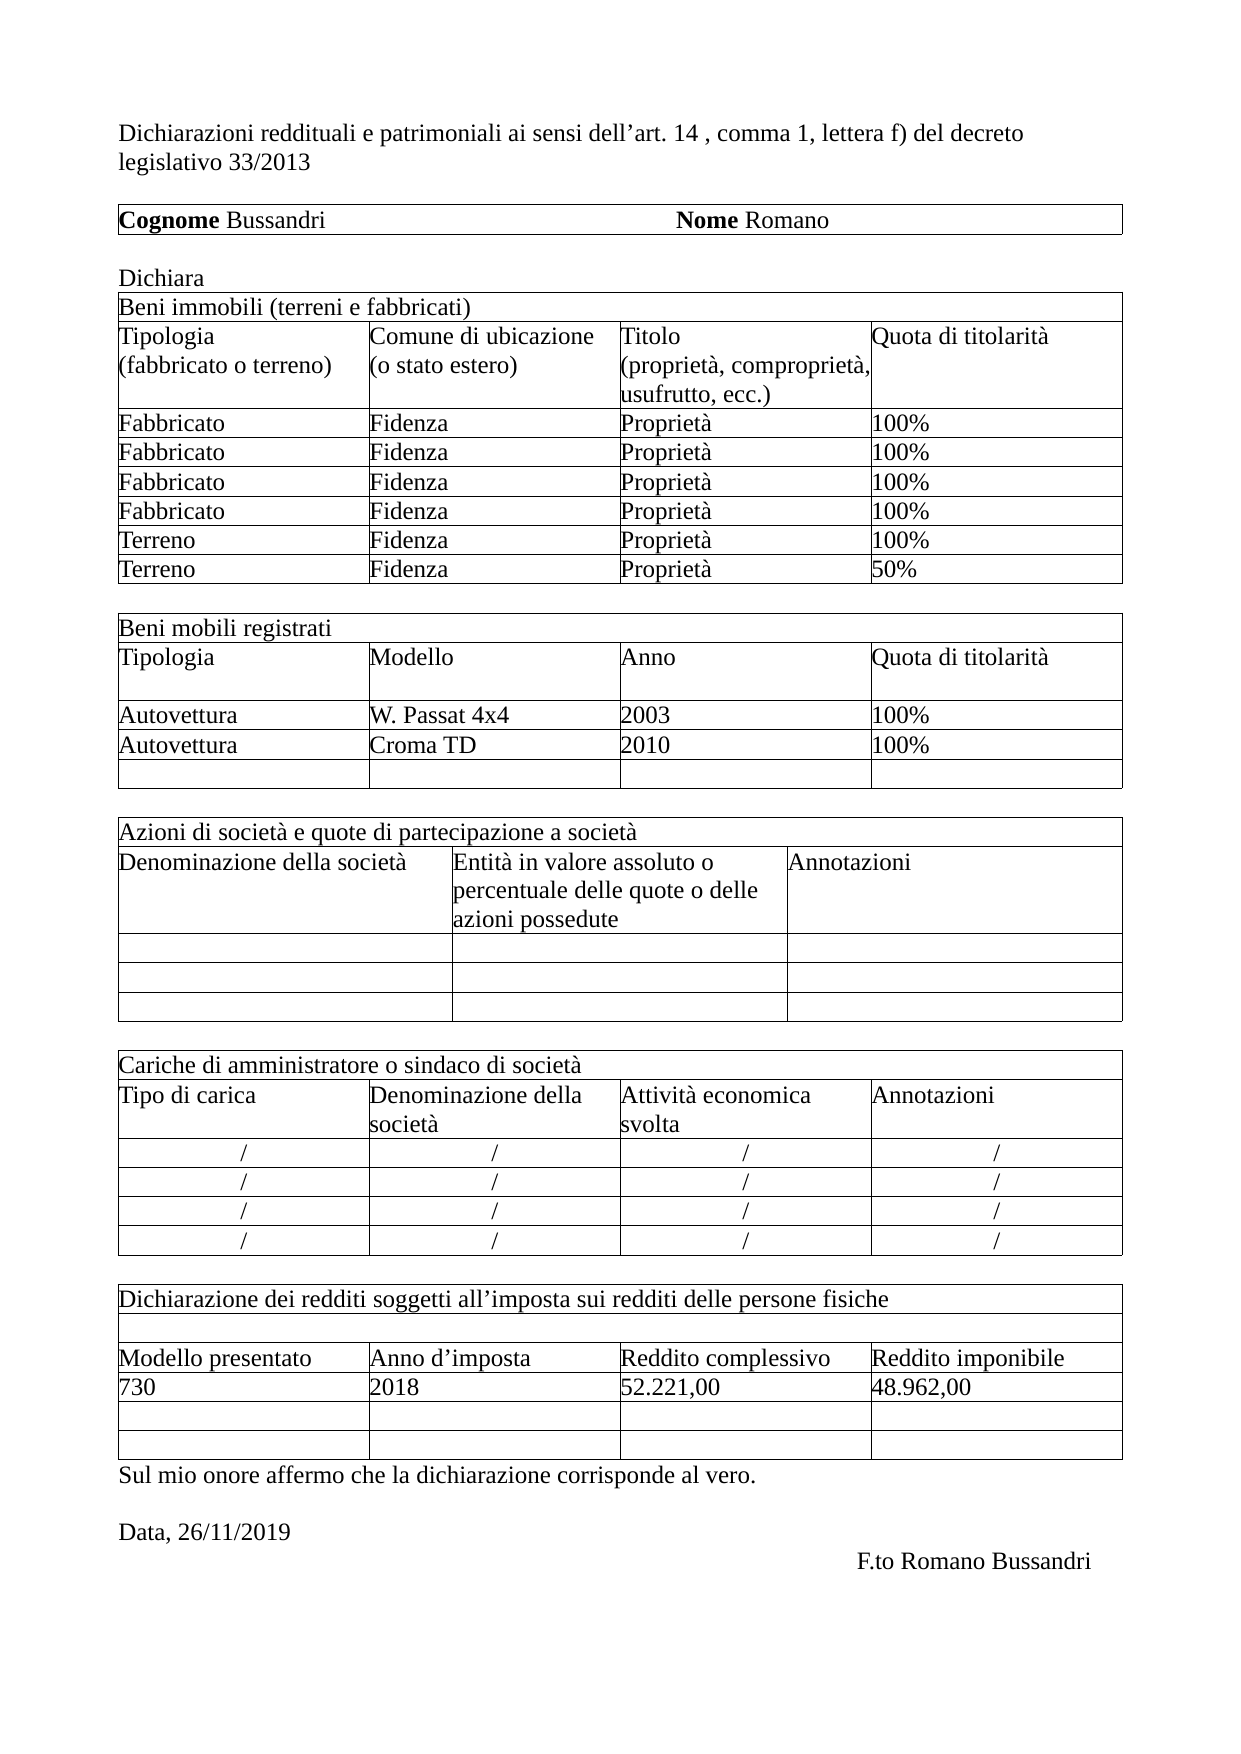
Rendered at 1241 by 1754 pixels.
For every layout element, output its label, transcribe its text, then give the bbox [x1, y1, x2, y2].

table_header Beni immobili (terreni e fabbricati) [119, 293, 1122, 321]
table_cell Denominazione della società [119, 847, 452, 933]
table_cell 2010 [621, 730, 871, 758]
table_cell [119, 993, 452, 1021]
table_cell / [621, 1168, 871, 1196]
table_cell 100% [872, 467, 1122, 496]
table_cell / [621, 1226, 871, 1254]
table_cell / [119, 1168, 369, 1196]
table_cell / [370, 1226, 620, 1254]
table_cell Fidenza [370, 497, 620, 525]
table_cell Proprietà [621, 409, 871, 437]
table_cell Titolo (proprietà, comproprietà, usufrutto, ecc.) [621, 322, 871, 408]
table_cell 2018 [370, 1373, 620, 1401]
table_cell / [119, 1226, 369, 1254]
table_cell Attività economica svolta [621, 1080, 871, 1137]
table_cell / [872, 1168, 1122, 1196]
table_cell [119, 1314, 1122, 1342]
table_cell Autovettura [119, 701, 369, 729]
table_cell Reddito imponibile [872, 1343, 1122, 1372]
table_cell [872, 760, 1122, 788]
table_cell Entità in valore assoluto o percentuale delle quote o delle azioni possedute [453, 847, 787, 933]
table_cell Quota di titolarità [872, 322, 1122, 408]
table_cell / [872, 1226, 1122, 1254]
table_cell Proprietà [621, 438, 871, 466]
table_cell Tipologia [119, 643, 369, 700]
table_header Beni mobili registrati [119, 614, 1122, 642]
table_cell Proprietà [621, 497, 871, 525]
table_cell 730 [119, 1373, 369, 1401]
table_cell Anno [621, 643, 871, 700]
text Dichiara [118, 263, 1122, 292]
table_cell Fidenza [370, 526, 620, 554]
table_cell Autovettura [119, 730, 369, 758]
table_cell 100% [872, 409, 1122, 437]
table_cell / [370, 1139, 620, 1167]
table_cell 100% [872, 497, 1122, 525]
table_cell Fidenza [370, 467, 620, 496]
table_cell [453, 993, 787, 1021]
table_cell / [119, 1197, 369, 1225]
table_cell [119, 1431, 369, 1459]
table_cell / [872, 1197, 1122, 1225]
table_cell 52.221,00 [621, 1373, 871, 1401]
table_cell [788, 934, 1122, 962]
table_cell Modello [370, 643, 620, 700]
table_cell Tipo di carica [119, 1080, 369, 1137]
table_cell Anno d’imposta [370, 1343, 620, 1372]
table_cell [119, 963, 452, 992]
table_cell [788, 963, 1122, 992]
text Data, 26/11/2019 [118, 1517, 1122, 1546]
table_cell Quota di titolarità [872, 643, 1122, 700]
table_header Cariche di amministratore o sindaco di società [119, 1051, 1122, 1079]
table_cell Proprietà [621, 555, 871, 583]
table_cell / [119, 1139, 369, 1167]
table_cell 100% [872, 438, 1122, 466]
table_cell [621, 1431, 871, 1459]
table_cell [872, 1431, 1122, 1459]
table_cell [621, 1402, 871, 1430]
table_cell Reddito complessivo [621, 1343, 871, 1372]
table_header Azioni di società e quote di partecipazione a società [119, 818, 1122, 846]
table_cell Terreno [119, 555, 369, 583]
table_cell W. Passat 4x4 [370, 701, 620, 729]
table_cell 48.962,00 [872, 1373, 1122, 1401]
table_cell [621, 760, 871, 788]
table_cell 2003 [621, 701, 871, 729]
table_cell [872, 1402, 1122, 1430]
table_cell 100% [872, 730, 1122, 758]
table_cell 50% [872, 555, 1122, 583]
table_cell Terreno [119, 526, 369, 554]
table_cell Proprietà [621, 467, 871, 496]
table_cell Fabbricato [119, 467, 369, 496]
table_cell / [621, 1139, 871, 1167]
table_cell [788, 993, 1122, 1021]
table_cell / [370, 1197, 620, 1225]
table_cell Comune di ubicazione (o stato estero) [370, 322, 620, 408]
table_cell Modello presentato [119, 1343, 369, 1372]
table_cell Fidenza [370, 555, 620, 583]
table_cell [370, 760, 620, 788]
table_cell Fidenza [370, 438, 620, 466]
text F.to Romano Bussandri [118, 1546, 1122, 1575]
table_cell Croma TD [370, 730, 620, 758]
table_cell / [621, 1197, 871, 1225]
table_header Cognome Bussandri Nome Romano [119, 205, 1122, 234]
table_cell [119, 760, 369, 788]
table_cell Fabbricato [119, 438, 369, 466]
table_cell Tipologia (fabbricato o terreno) [119, 322, 369, 408]
table_cell Fabbricato [119, 409, 369, 437]
table_cell [370, 1402, 620, 1430]
table_cell Fidenza [370, 409, 620, 437]
text Dichiarazioni reddituali e patrimoniali ai sensi dell’art. 14 , comma 1, lettera f) del decreto legislativo 33/2013 [118, 118, 1122, 176]
table_cell 100% [872, 526, 1122, 554]
table_cell [370, 1431, 620, 1459]
text Sul mio onore affermo che la dichiarazione corrisponde al vero. [118, 1460, 1122, 1489]
table_cell / [370, 1168, 620, 1196]
table_cell Annotazioni [788, 847, 1122, 933]
table_cell 100% [872, 701, 1122, 729]
table_cell Annotazioni [872, 1080, 1122, 1137]
table_cell [453, 963, 787, 992]
table_cell Denominazione della società [370, 1080, 620, 1137]
table_cell [119, 934, 452, 962]
table_cell Fabbricato [119, 497, 369, 525]
table_cell [453, 934, 787, 962]
table_header Dichiarazione dei redditi soggetti all’imposta sui redditi delle persone fisiche [119, 1285, 1122, 1313]
table_cell Proprietà [621, 526, 871, 554]
table_cell [119, 1402, 369, 1430]
table_cell / [872, 1139, 1122, 1167]
